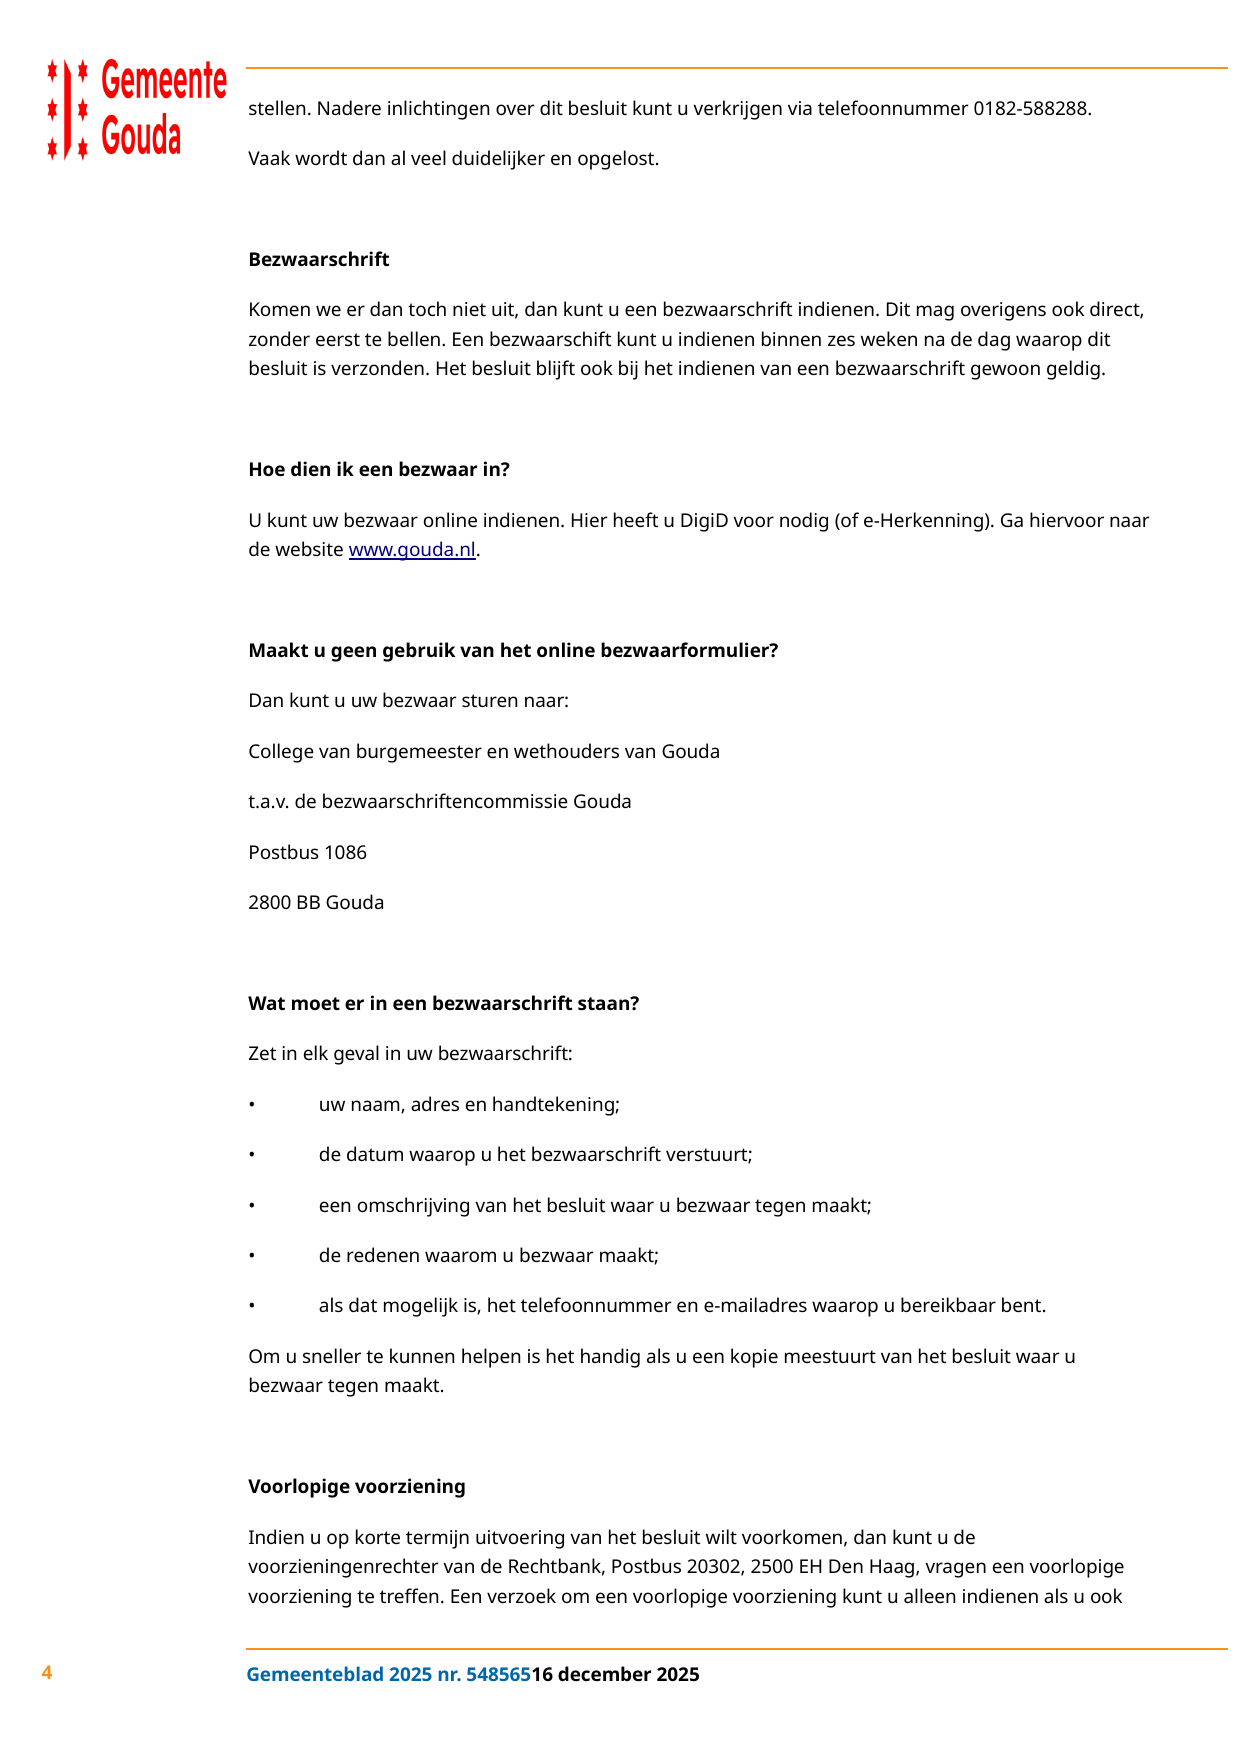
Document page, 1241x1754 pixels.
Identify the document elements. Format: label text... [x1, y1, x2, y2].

text • een omschrijving van het besluit waar u bezwaar tegen maakt; [248, 1192, 1152, 1218]
text stellen. Nadere inlichtingen over dit besluit kunt u verkrijgen via telefoonnummer 0182-588288. [248, 95, 1152, 121]
text Voorlopige voorziening [248, 1473, 1152, 1499]
text Zet in elk geval in uw bezwaarschrift: [248, 1041, 1152, 1066]
text Hoe dien ik een bezwaar in? [248, 456, 1152, 482]
text 2800 BB Gouda [248, 889, 1152, 915]
text Postbus 1086 [248, 839, 1152, 865]
text College van burgemeester en wethouders van Gouda [248, 738, 1152, 764]
text Vaak wordt dan al veel duidelijker en opgelost. [248, 145, 1152, 171]
text Indien u op korte termijn uitvoering van het besluit wilt voorkomen, dan kunt u de voorzieningenrechter van de Rechtbank, Postbus 20302, 2500 EH Den Haag, vragen een voorlopige voorziening te treffen. Een verzoek om een voorlopige voorziening kunt u alleen indienen als u ook [248, 1524, 1152, 1609]
text • de datum waarop u het bezwaarschrift verstuurt; [248, 1141, 1152, 1167]
text Wat moet er in een bezwaarschrift staan? [248, 990, 1152, 1016]
text Komen we er dan toch niet uit, dan kunt u een bezwaarschrift indienen. Dit mag overigens ook direct, zonder eerst te bellen. Een bezwaarschift kunt u indienen binnen zes weken na de dag waarop dit besluit is verzonden. Het besluit blijft ook bij het indienen van een bezwaarschrift gewoon geldig. [248, 296, 1152, 381]
picture [41, 47, 231, 172]
text Bezwaarschrift [248, 246, 1152, 272]
text Dan kunt u uw bezwaar sturen naar: [248, 688, 1152, 713]
text • uw naam, adres en handtekening; [248, 1091, 1152, 1117]
text • als dat mogelijk is, het telefoonnummer en e-mailadres waarop u bereikbaar bent. [248, 1293, 1152, 1318]
text Maakt u geen gebruik van het online bezwaarformulier? [248, 637, 1152, 663]
text Om u sneller te kunnen helpen is het handig als u een kopie meestuurt van het besluit waar u bezwaar tegen maakt. [248, 1343, 1152, 1398]
text t.a.v. de bezwaarschriftencommissie Gouda [248, 788, 1152, 814]
text • de redenen waarom u bezwaar maakt; [248, 1242, 1152, 1268]
text U kunt uw bezwaar online indienen. Hier heeft u DigiD voor nodig (of e-Herkenning). Ga hiervoor naar de website www.gouda.nl. [248, 507, 1152, 562]
